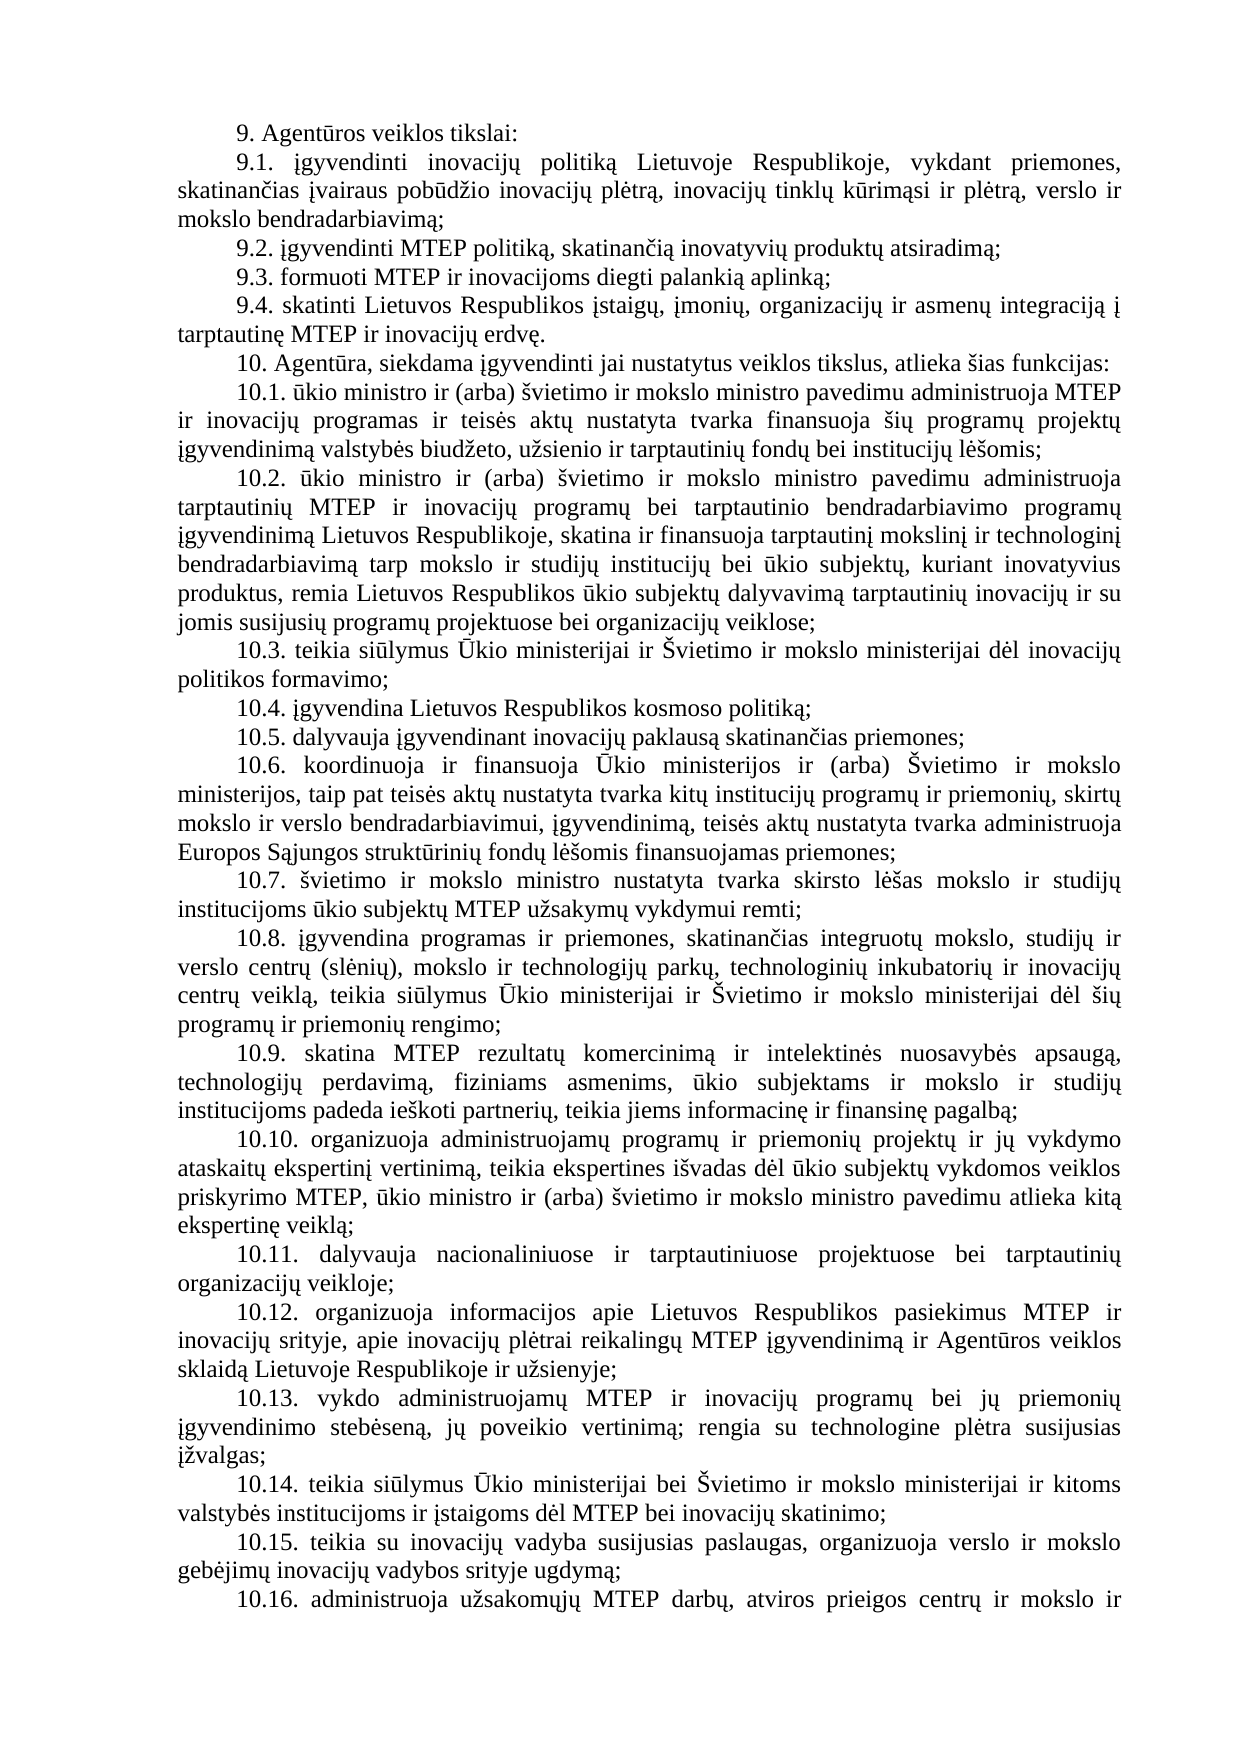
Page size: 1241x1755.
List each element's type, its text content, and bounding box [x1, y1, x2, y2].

text 9. Agentūros veiklos tikslai: [177, 118, 1122, 147]
text 9.2. įgyvendinti MTEP politiką, skatinančią inovatyvių produktų atsiradimą; [177, 233, 1122, 262]
text 10.14. teikia siūlymus Ūkio ministerijai bei Švietimo ir mokslo ministerijai ir kitoms valstybės institucijoms ir įstaigoms dėl MTEP bei inovacijų skatinimo; [177, 1469, 1122, 1527]
text 10.15. teikia su inovacijų vadyba susijusias paslaugas, organizuoja verslo ir mokslo gebėjimų inovacijų vadybos srityje ugdymą; [177, 1527, 1122, 1584]
text 10.9. skatina MTEP rezultatų komercinimą ir intelektinės nuosavybės apsaugą, technologijų perdavimą, fiziniams asmenims, ūkio subjektams ir mokslo ir studijų institucijoms padeda ieškoti partnerių, teikia jiems informacinę ir finansinę pagalbą; [177, 1038, 1122, 1124]
text 10.2. ūkio ministro ir (arba) švietimo ir mokslo ministro pavedimu administruoja tarptautinių MTEP ir inovacijų programų bei tarptautinio bendradarbiavimo programų įgyvendinimą Lietuvos Respublikoje, skatina ir finansuoja tarptautinį mokslinį ir technologinį bendradarbiavimą tarp mokslo ir studijų institucijų bei ūkio subjektų, kuriant inovatyvius produktus, remia Lietuvos Respublikos ūkio subjektų dalyvavimą tarptautinių inovacijų ir su jomis susijusių programų projektuose bei organizacijų veiklose; [177, 463, 1122, 636]
text 10.8. įgyvendina programas ir priemones, skatinančias integruotų mokslo, studijų ir verslo centrų (slėnių), mokslo ir technologijų parkų, technologinių inkubatorių ir inovacijų centrų veiklą, teikia siūlymus Ūkio ministerijai ir Švietimo ir mokslo ministerijai dėl šių programų ir priemonių rengimo; [177, 923, 1122, 1038]
text 10. Agentūra, siekdama įgyvendinti jai nustatytus veiklos tikslus, atlieka šias funkcijas: [177, 348, 1122, 377]
text 10.11. dalyvauja nacionaliniuose ir tarptautiniuose projektuose bei tarptautinių organizacijų veikloje; [177, 1239, 1122, 1297]
text 10.16. administruoja užsakomųjų MTEP darbų, atviros prieigos centrų ir mokslo ir [177, 1584, 1122, 1613]
text 10.4. įgyvendina Lietuvos Respublikos kosmoso politiką; [177, 693, 1122, 722]
text 10.13. vykdo administruojamų MTEP ir inovacijų programų bei jų priemonių įgyvendinimo stebėseną, jų poveikio vertinimą; rengia su technologine plėtra susijusias įžvalgas; [177, 1383, 1122, 1469]
text 10.6. koordinuoja ir finansuoja Ūkio ministerijos ir (arba) Švietimo ir mokslo ministerijos, taip pat teisės aktų nustatyta tvarka kitų institucijų programų ir priemonių, skirtų mokslo ir verslo bendradarbiavimui, įgyvendinimą, teisės aktų nustatyta tvarka administruoja Europos Sąjungos struktūrinių fondų lėšomis finansuojamas priemones; [177, 751, 1122, 866]
text 10.10. organizuoja administruojamų programų ir priemonių projektų ir jų vykdymo ataskaitų ekspertinį vertinimą, teikia ekspertines išvadas dėl ūkio subjektų vykdomos veiklos priskyrimo MTEP, ūkio ministro ir (arba) švietimo ir mokslo ministro pavedimu atlieka kitą ekspertinę veiklą; [177, 1124, 1122, 1239]
text 10.5. dalyvauja įgyvendinant inovacijų paklausą skatinančias priemones; [177, 722, 1122, 751]
text 9.4. skatinti Lietuvos Respublikos įstaigų, įmonių, organizacijų ir asmenų integraciją į tarptautinę MTEP ir inovacijų erdvę. [177, 291, 1122, 348]
text 10.1. ūkio ministro ir (arba) švietimo ir mokslo ministro pavedimu administruoja MTEP ir inovacijų programas ir teisės aktų nustatyta tvarka finansuoja šių programų projektų įgyvendinimą valstybės biudžeto, užsienio ir tarptautinių fondų bei institucijų lėšomis; [177, 377, 1122, 463]
text 9.3. formuoti MTEP ir inovacijoms diegti palankią aplinką; [177, 262, 1122, 291]
text 10.7. švietimo ir mokslo ministro nustatyta tvarka skirsto lėšas mokslo ir studijų institucijoms ūkio subjektų MTEP užsakymų vykdymui remti; [177, 866, 1122, 923]
text 10.3. teikia siūlymus Ūkio ministerijai ir Švietimo ir mokslo ministerijai dėl inovacijų politikos formavimo; [177, 636, 1122, 693]
text 10.12. organizuoja informacijos apie Lietuvos Respublikos pasiekimus MTEP ir inovacijų srityje, apie inovacijų plėtrai reikalingų MTEP įgyvendinimą ir Agentūros veiklos sklaidą Lietuvoje Respublikoje ir užsienyje; [177, 1297, 1122, 1383]
text 9.1. įgyvendinti inovacijų politiką Lietuvoje Respublikoje, vykdant priemones, skatinančias įvairaus pobūdžio inovacijų plėtrą, inovacijų tinklų kūrimąsi ir plėtrą, verslo ir mokslo bendradarbiavimą; [177, 147, 1122, 233]
